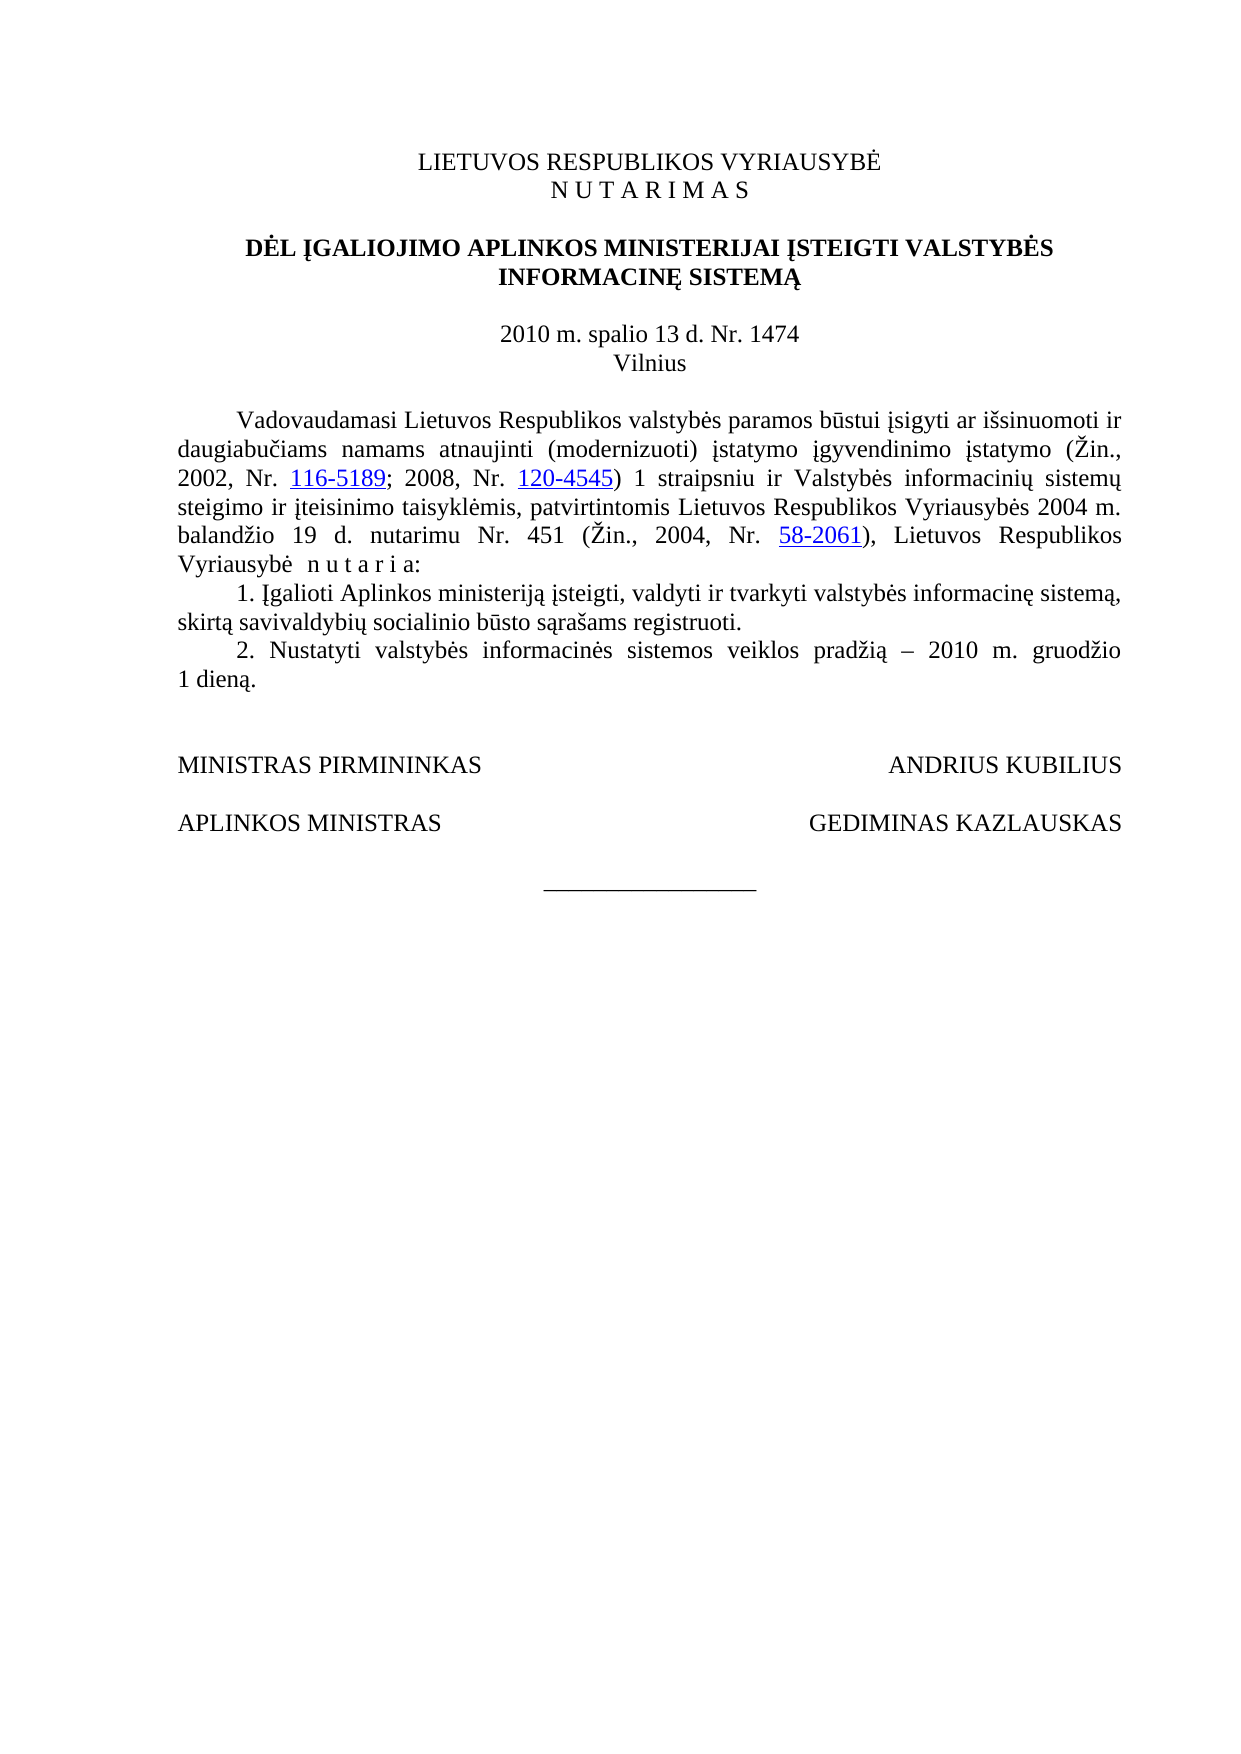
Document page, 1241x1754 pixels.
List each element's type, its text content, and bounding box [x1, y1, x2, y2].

text 1. Įgalioti Aplinkos ministeriją įsteigti, valdyti ir tvarkyti valstybės informacinę sistemą, skirtą savivaldybių socialinio būsto sąrašams registruoti. [177, 578, 1122, 636]
text 2010 m. spalio 13 d. Nr. 1474 [177, 319, 1122, 348]
text Vadovaudamasi Lietuvos Respublikos valstybės paramos būstui įsigyti ar išsinuomoti ir daugiabučiams namams atnaujinti (modernizuoti) įstatymo įgyvendinimo įstatymo (Žin., 2002, Nr. 116-5189; 2008, Nr. 120-4545) 1 straipsniu ir Valstybės informacinių sistemų steigimo ir įteisinimo taisyklėmis, patvirtintomis Lietuvos Respublikos Vyriausybės 2004 m. balandžio 19 d. nutarimu Nr. 451 (Žin., 2004, Nr. 58-2061), Lietuvos Respublikos Vyriausybė nutaria: [177, 406, 1122, 578]
text 2. Nustatyti valstybės informacinės sistemos veiklos pradžią – 2010 m. gruodžio 1 dieną. [177, 636, 1122, 693]
text MINISTRAS PIRMININKAS ANDRIUS KUBILIUS [177, 751, 1122, 779]
text Lietuvos Respublikos Vyriausybė [177, 147, 1122, 176]
text DĖL ĮGALIOJIMO APLINKOS MINISTERIJAI ĮSTEIGTI VALSTYBĖS INFORMACINĘ SISTEMĄ [177, 233, 1122, 291]
text NUTARIMAS [177, 176, 1122, 204]
text _________________ [177, 866, 1122, 894]
text Vilnius [177, 348, 1122, 377]
text APLINKOS MINISTRAS GEDIMINAS KAZLAUSKAS [177, 808, 1122, 837]
